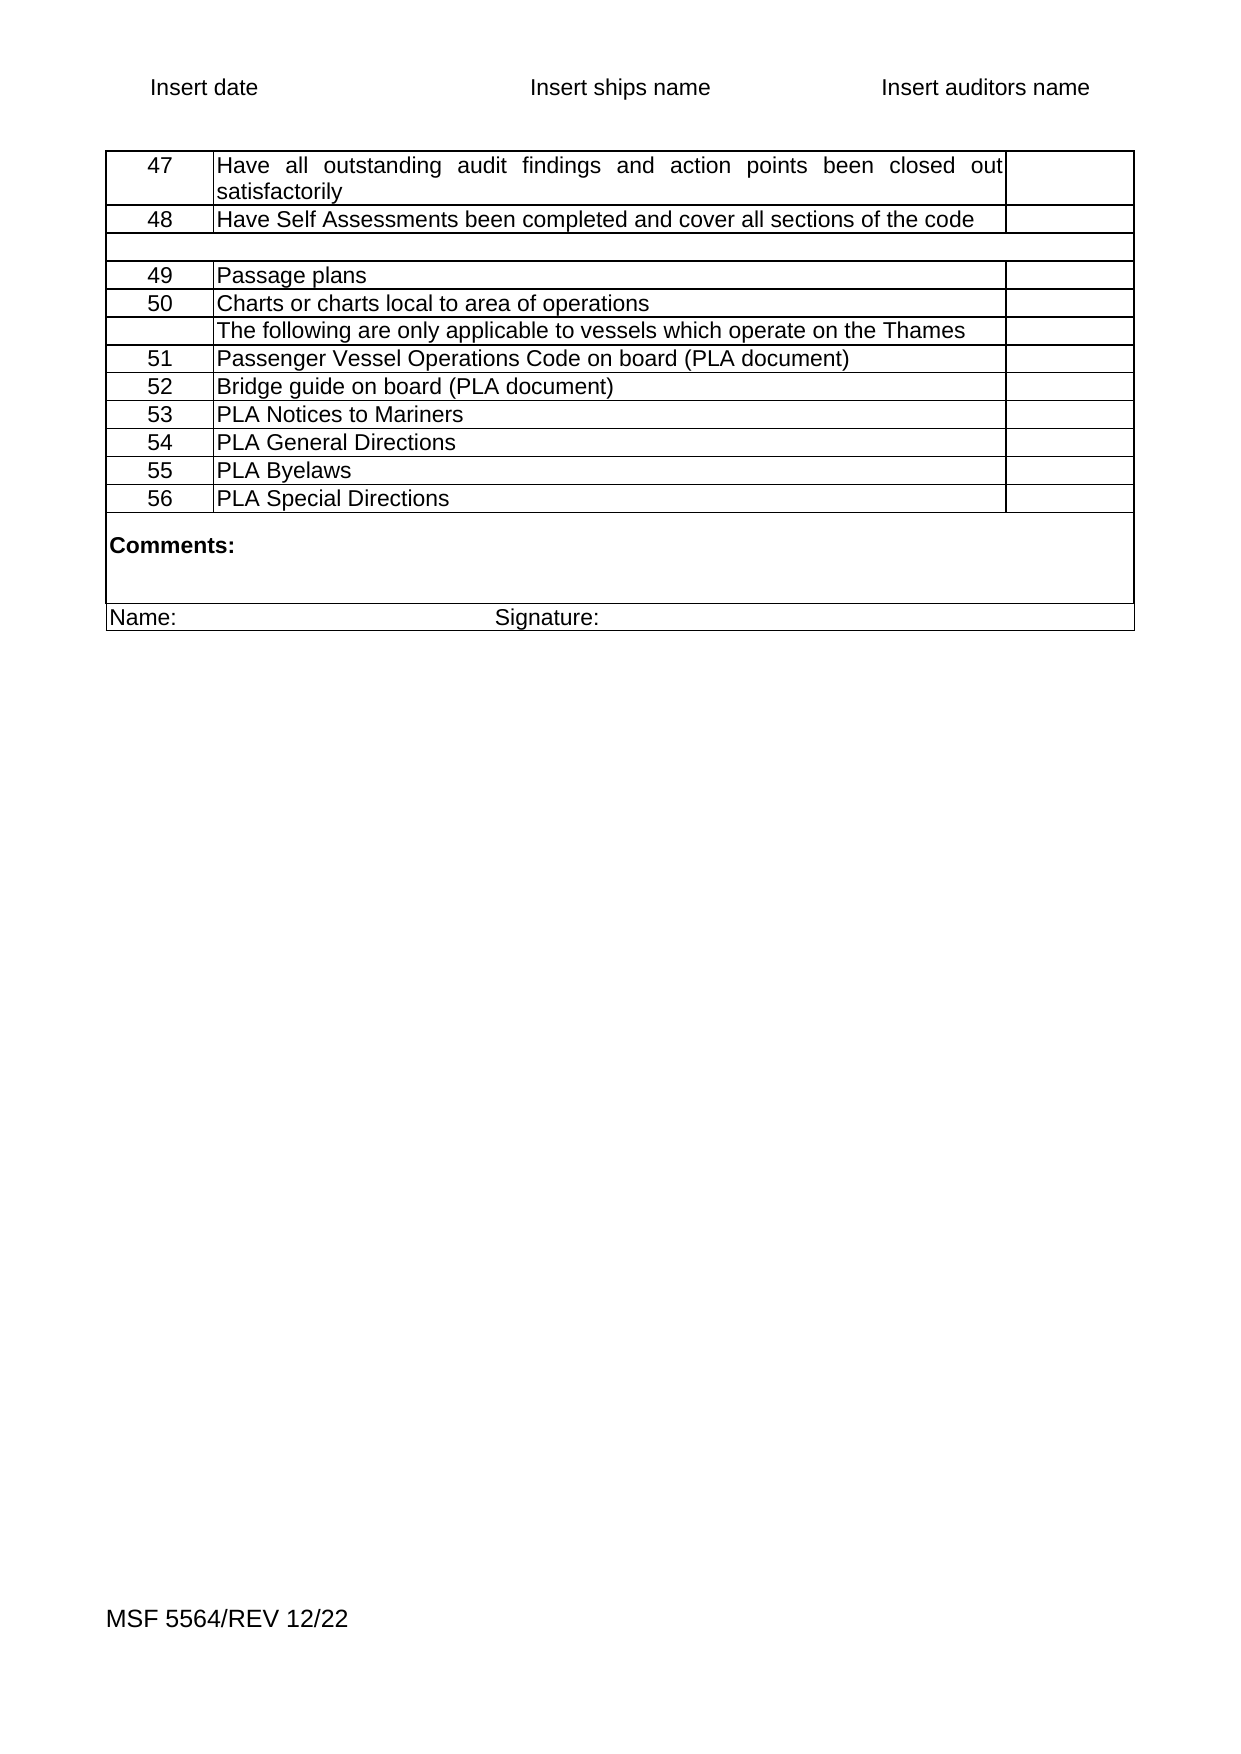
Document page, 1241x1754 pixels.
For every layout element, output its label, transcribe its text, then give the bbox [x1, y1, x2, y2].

table_cell [107, 318, 213, 344]
table_cell [1007, 152, 1133, 204]
table_cell [1007, 262, 1133, 288]
table_cell 54 [107, 429, 213, 456]
table_cell PLA Notices to Mariners [214, 401, 1005, 428]
table_cell 55 [107, 457, 213, 483]
table_cell [1007, 485, 1133, 511]
table_cell [1007, 429, 1133, 456]
table_cell [1007, 290, 1133, 316]
table_cell [1007, 401, 1133, 428]
table_cell 50 [107, 290, 213, 316]
table_cell 48 [107, 206, 213, 232]
table_cell 52 [107, 373, 213, 400]
table_cell 47 [107, 152, 213, 204]
table_cell PLA Byelaws [214, 457, 1005, 483]
table_cell PLA General Directions [214, 429, 1005, 456]
table_cell Charts or charts local to area of operations [214, 290, 1005, 316]
table_cell The following are only applicable to vessels which operate on the Thames [214, 318, 1005, 344]
table_cell Name: Signature: [107, 604, 1134, 630]
table_cell 49 [107, 262, 213, 288]
table_cell Passenger Vessel Operations Code on board (PLA document) [214, 346, 1005, 372]
table_cell Comments: [107, 513, 1133, 603]
table_cell [1007, 373, 1133, 400]
table_cell [1007, 457, 1133, 483]
table_cell PLA Special Directions [214, 485, 1005, 511]
table_cell Bridge guide on board (PLA document) [214, 373, 1005, 400]
table_cell Passage plans [214, 262, 1005, 288]
table_cell [1007, 206, 1133, 232]
table_cell CERTIFICATION [107, 234, 1133, 260]
table_cell 56 [107, 485, 213, 511]
table_cell Have Self Assessments been completed and cover all sections of the code [214, 206, 1005, 232]
table_cell 53 [107, 401, 213, 428]
table_cell [1007, 318, 1133, 344]
table_cell Have all outstanding audit findings and action points been closed out satisfactorily [214, 152, 1005, 204]
table_cell 51 [107, 346, 213, 372]
table_cell [1007, 346, 1133, 372]
